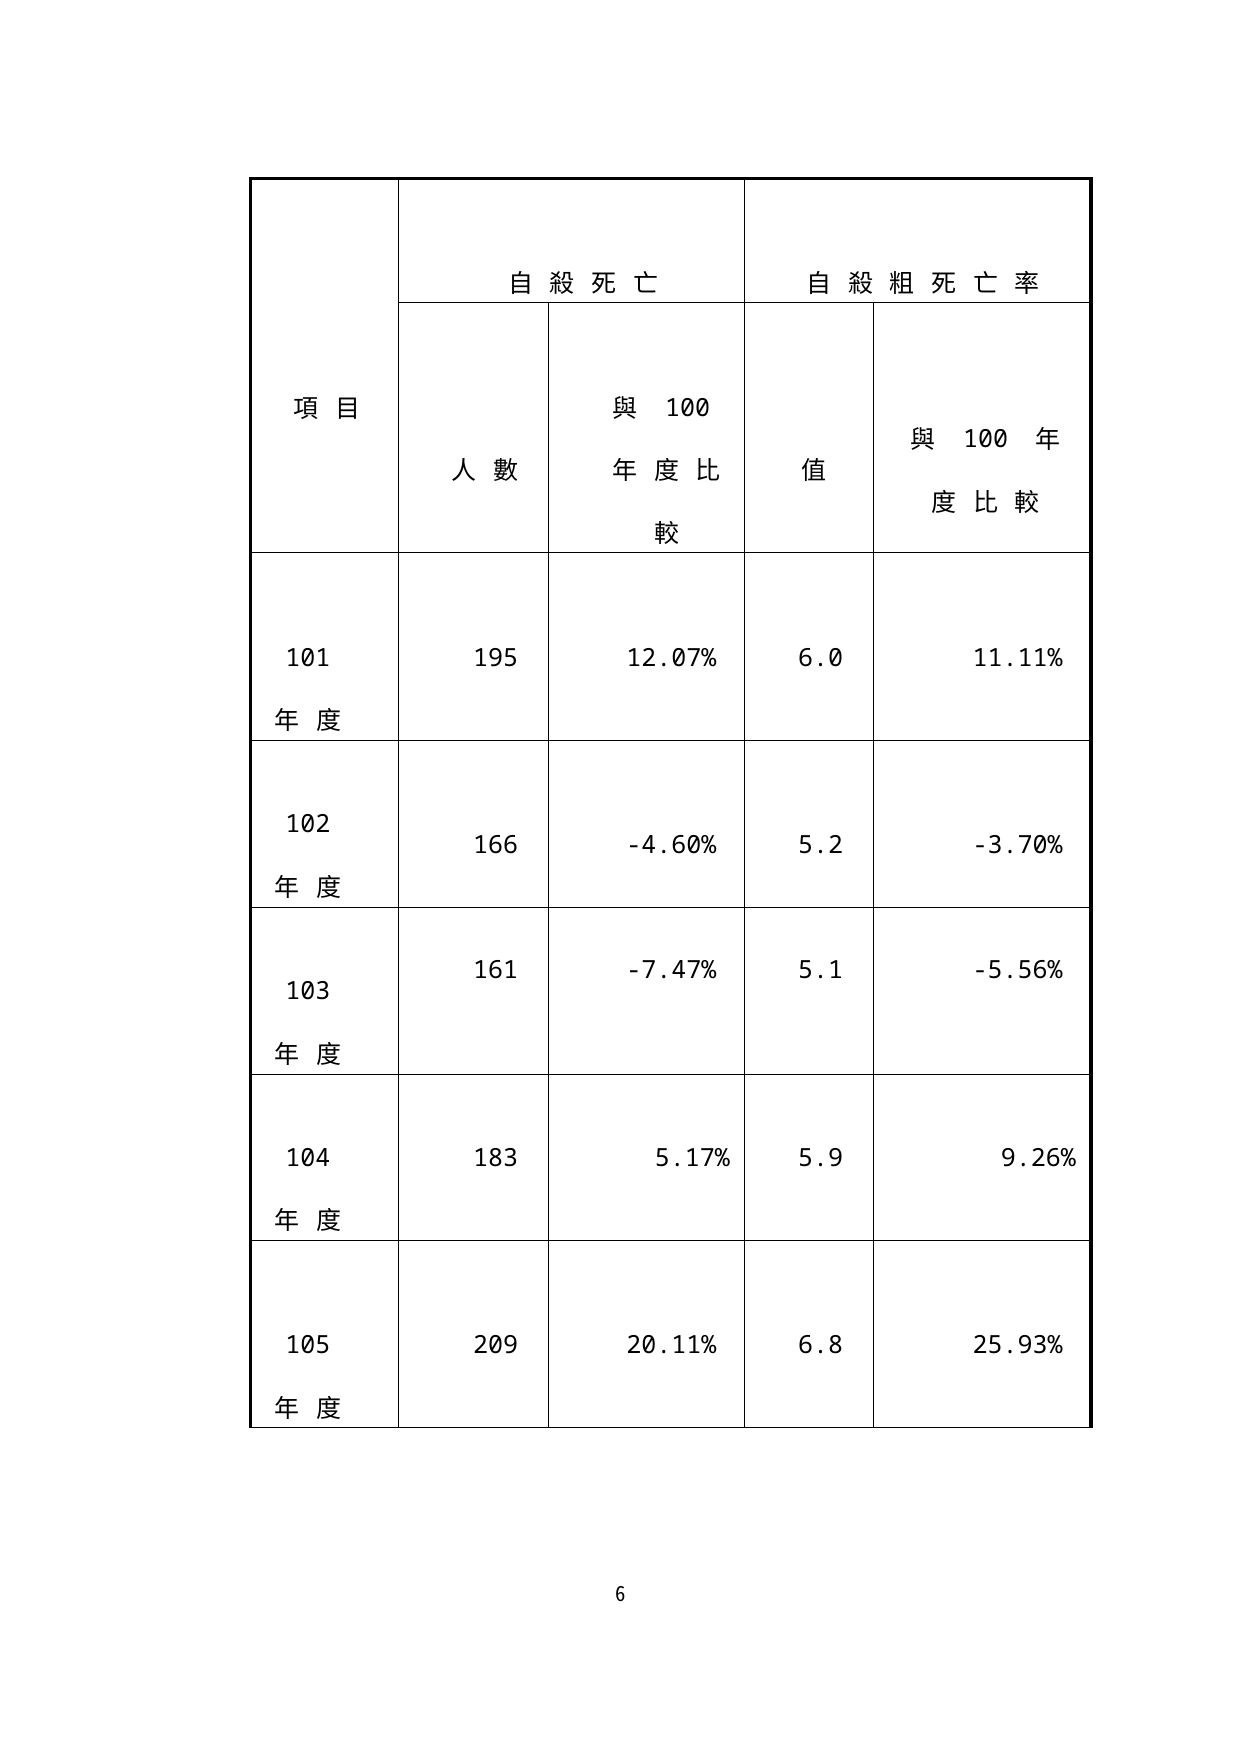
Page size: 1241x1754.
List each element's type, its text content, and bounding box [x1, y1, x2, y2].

table_cell 104年度 [252, 1075, 398, 1240]
table_cell 20.11% [549, 1241, 744, 1427]
table_cell 195 [399, 553, 548, 740]
table_cell 值 [745, 303, 873, 552]
table_cell 9.26% [874, 1075, 1089, 1240]
table_cell 與100年度比較 [874, 303, 1089, 552]
table_cell -5.56% [874, 908, 1089, 1073]
table_cell -7.47% [549, 908, 744, 1073]
table_header 項目 [252, 180, 398, 552]
table_cell 5.1 [745, 908, 873, 1073]
table_cell -4.60% [549, 741, 744, 907]
table_cell 102年度 [252, 741, 398, 907]
table_cell 5.9 [745, 1075, 873, 1240]
table_cell 人數 [399, 303, 548, 552]
table_cell 6.8 [745, 1241, 873, 1427]
table_cell 11.11% [874, 553, 1089, 740]
table_cell 183 [399, 1075, 548, 1240]
table_cell 與100年度比較 [549, 303, 744, 552]
table_cell 161 [399, 908, 548, 1073]
table_cell 25.93% [874, 1241, 1089, 1427]
table_cell 101年度 [252, 553, 398, 740]
table_header 自殺死亡 [399, 180, 744, 302]
table_cell 166 [399, 741, 548, 907]
table_cell 6.0 [745, 553, 873, 740]
table_cell 209 [399, 1241, 548, 1427]
table_header 自殺粗死亡率 [745, 180, 1089, 302]
table_cell 5.17% [549, 1075, 744, 1240]
table_cell 105年度 [252, 1241, 398, 1427]
table_cell 12.07% [549, 553, 744, 740]
table_cell 5.2 [745, 741, 873, 907]
table_cell -3.70% [874, 741, 1089, 907]
table_cell 103年度 [252, 908, 398, 1073]
